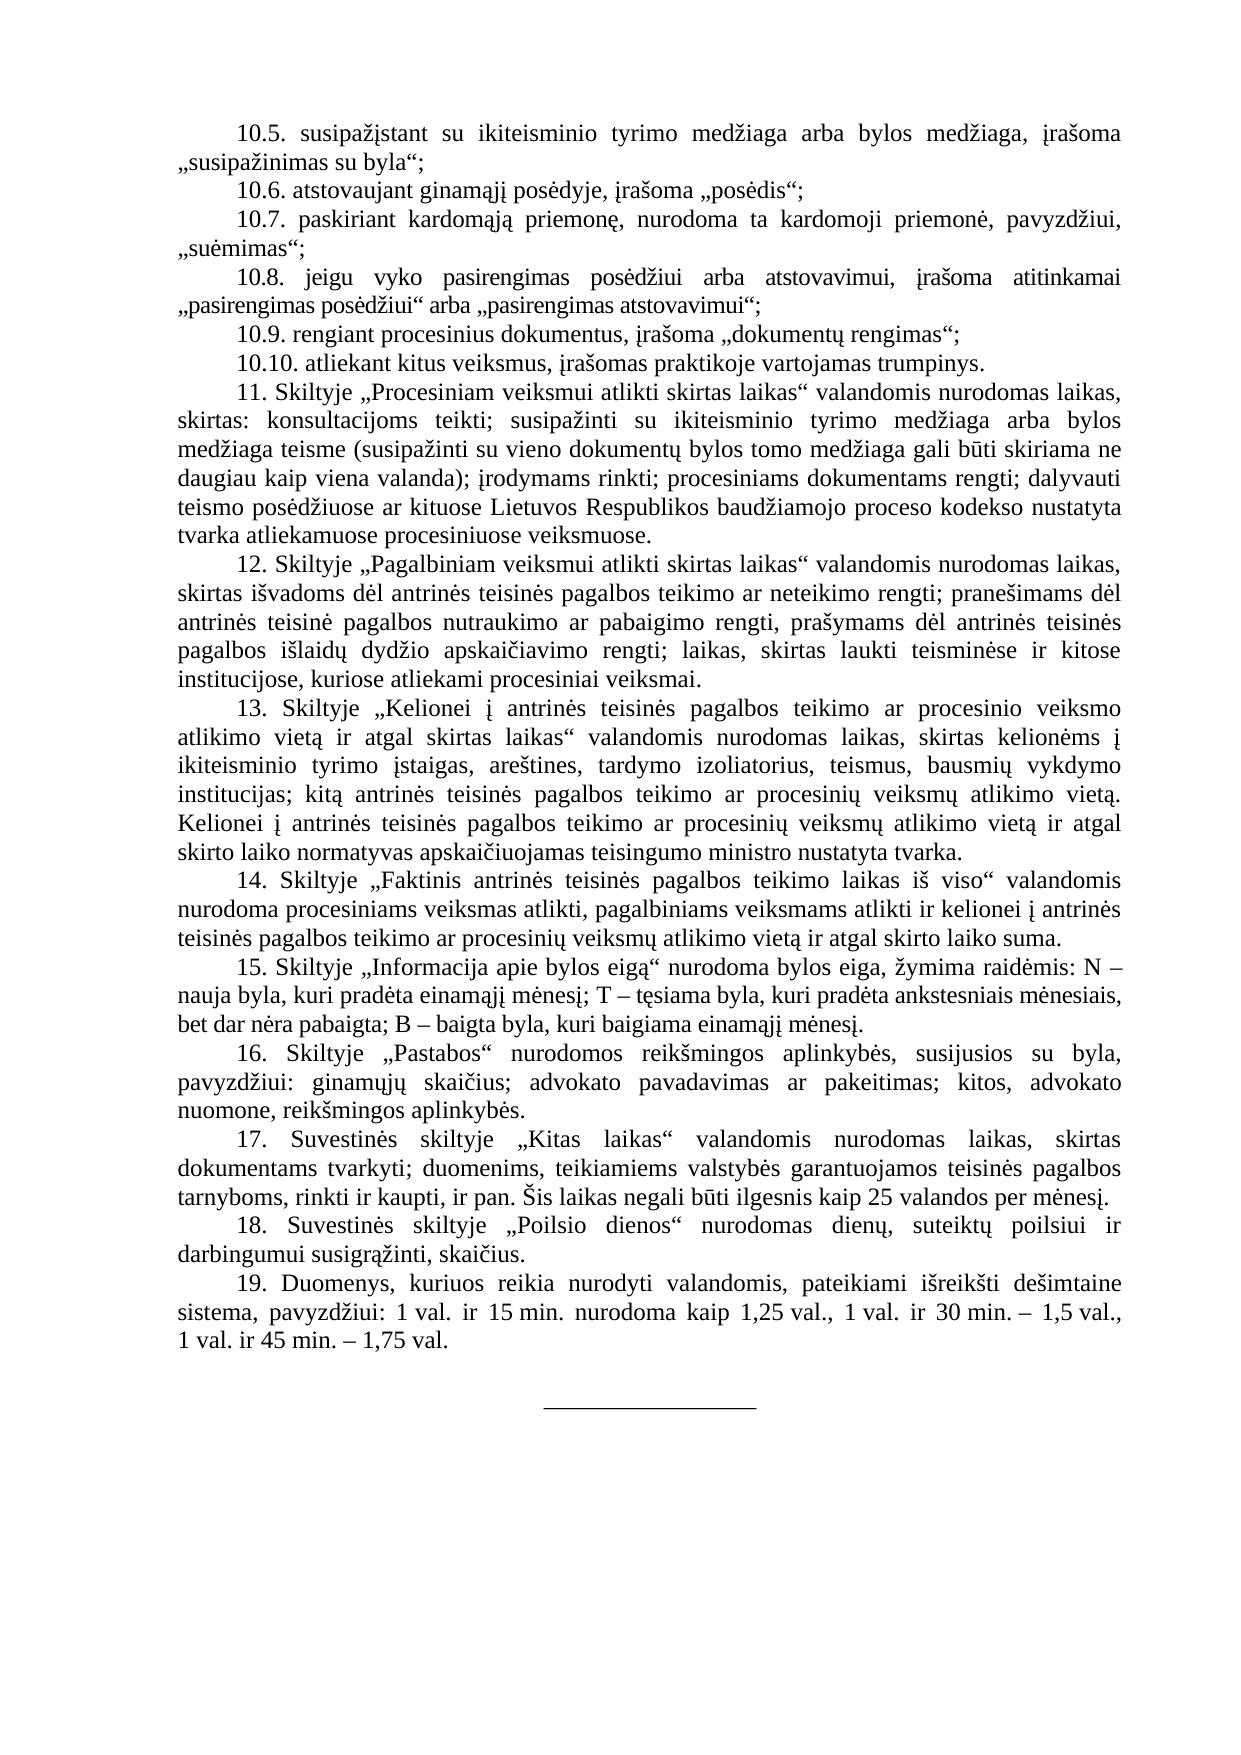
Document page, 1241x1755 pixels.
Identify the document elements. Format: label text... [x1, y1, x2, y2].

text 11. Skiltyje „Procesiniam veiksmui atlikti skirtas laikas“ valandomis nurodomas laikas, skirtas: konsultacijoms teikti; susipažinti su ikiteisminio tyrimo medžiaga arba bylos medžiaga teisme (susipažinti su vieno dokumentų bylos tomo medžiaga gali būti skiriama ne daugiau kaip viena valanda); įrodymams rinkti; procesiniams dokumentams rengti; dalyvauti teismo posėdžiuose ar kituose Lietuvos Respublikos baudžiamojo proceso kodekso nustatyta tvarka atliekamuose procesiniuose veiksmuose. [177, 377, 1122, 549]
text 10.7. paskiriant kardomąją priemonę, nurodoma ta kardomoji priemonė, pavyzdžiui, „suėmimas“; [177, 204, 1122, 262]
text 15. Skiltyje „Informacija apie bylos eigą“ nurodoma bylos eiga, žymima raidėmis: N – nauja byla, kuri pradėta einamąjį mėnesį; T – tęsiama byla, kuri pradėta ankstesniais mėnesiais, bet dar nėra pabaigta; B – baigta byla, kuri baigiama einamąjį mėnesį. [177, 952, 1122, 1038]
text 10.8. jeigu vyko pasirengimas posėdžiui arba atstovavimui, įrašoma atitinkamai „pasirengimas posėdžiui“ arba „pasirengimas atstovavimui“; [177, 262, 1122, 319]
text 10.10. atliekant kitus veiksmus, įrašomas praktikoje vartojamas trumpinys. [177, 348, 1122, 377]
text 18. Suvestinės skiltyje „Poilsio dienos“ nurodomas dienų, suteiktų poilsiui ir darbingumui susigrąžinti, skaičius. [177, 1211, 1122, 1268]
text 12. Skiltyje „Pagalbiniam veiksmui atlikti skirtas laikas“ valandomis nurodomas laikas, skirtas išvadoms dėl antrinės teisinės pagalbos teikimo ar neteikimo rengti; pranešimams dėl antrinės teisinė pagalbos nutraukimo ar pabaigimo rengti, prašymams dėl antrinės teisinės pagalbos išlaidų dydžio apskaičiavimo rengti; laikas, skirtas laukti teisminėse ir kitose institucijose, kuriose atliekami procesiniai veiksmai. [177, 549, 1122, 693]
text 19. Duomenys, kuriuos reikia nurodyti valandomis, pateikiami išreikšti dešimtaine sistema, pavyzdžiui: 1 val. ir 15 min. nurodoma kaip 1,25 val., 1 val. ir 30 min. – 1,5 val., 1 val. ir 45 min. – 1,75 val. [177, 1268, 1122, 1354]
text 13. Skiltyje „Kelionei į antrinės teisinės pagalbos teikimo ar procesinio veiksmo atlikimo vietą ir atgal skirtas laikas“ valandomis nurodomas laikas, skirtas kelionėms į ikiteisminio tyrimo įstaigas, areštines, tardymo izoliatorius, teismus, bausmių vykdymo institucijas; kitą antrinės teisinės pagalbos teikimo ar procesinių veiksmų atlikimo vietą. Kelionei į antrinės teisinės pagalbos teikimo ar procesinių veiksmų atlikimo vietą ir atgal skirto laiko normatyvas apskaičiuojamas teisingumo ministro nustatyta tvarka. [177, 693, 1122, 866]
text 10.6. atstovaujant ginamąjį posėdyje, įrašoma „posėdis“; [177, 176, 1122, 204]
text 14. Skiltyje „Faktinis antrinės teisinės pagalbos teikimo laikas iš viso“ valandomis nurodoma procesiniams veiksmas atlikti, pagalbiniams veiksmams atlikti ir kelionei į antrinės teisinės pagalbos teikimo ar procesinių veiksmų atlikimo vietą ir atgal skirto laiko suma. [177, 866, 1122, 952]
text 10.5. susipažįstant su ikiteisminio tyrimo medžiaga arba bylos medžiaga, įrašoma „susipažinimas su byla“; [177, 118, 1122, 176]
text 10.9. rengiant procesinius dokumentus, įrašoma „dokumentų rengimas“; [177, 319, 1122, 348]
text _________________ [177, 1383, 1122, 1412]
text 16. Skiltyje „Pastabos“ nurodomos reikšmingos aplinkybės, susijusios su byla, pavyzdžiui: ginamųjų skaičius; advokato pavadavimas ar pakeitimas; kitos, advokato nuomone, reikšmingos aplinkybės. [177, 1038, 1122, 1124]
text 17. Suvestinės skiltyje „Kitas laikas“ valandomis nurodomas laikas, skirtas dokumentams tvarkyti; duomenims, teikiamiems valstybės garantuojamos teisinės pagalbos tarnyboms, rinkti ir kaupti, ir pan. Šis laikas negali būti ilgesnis kaip 25 valandos per mėnesį. [177, 1124, 1122, 1211]
